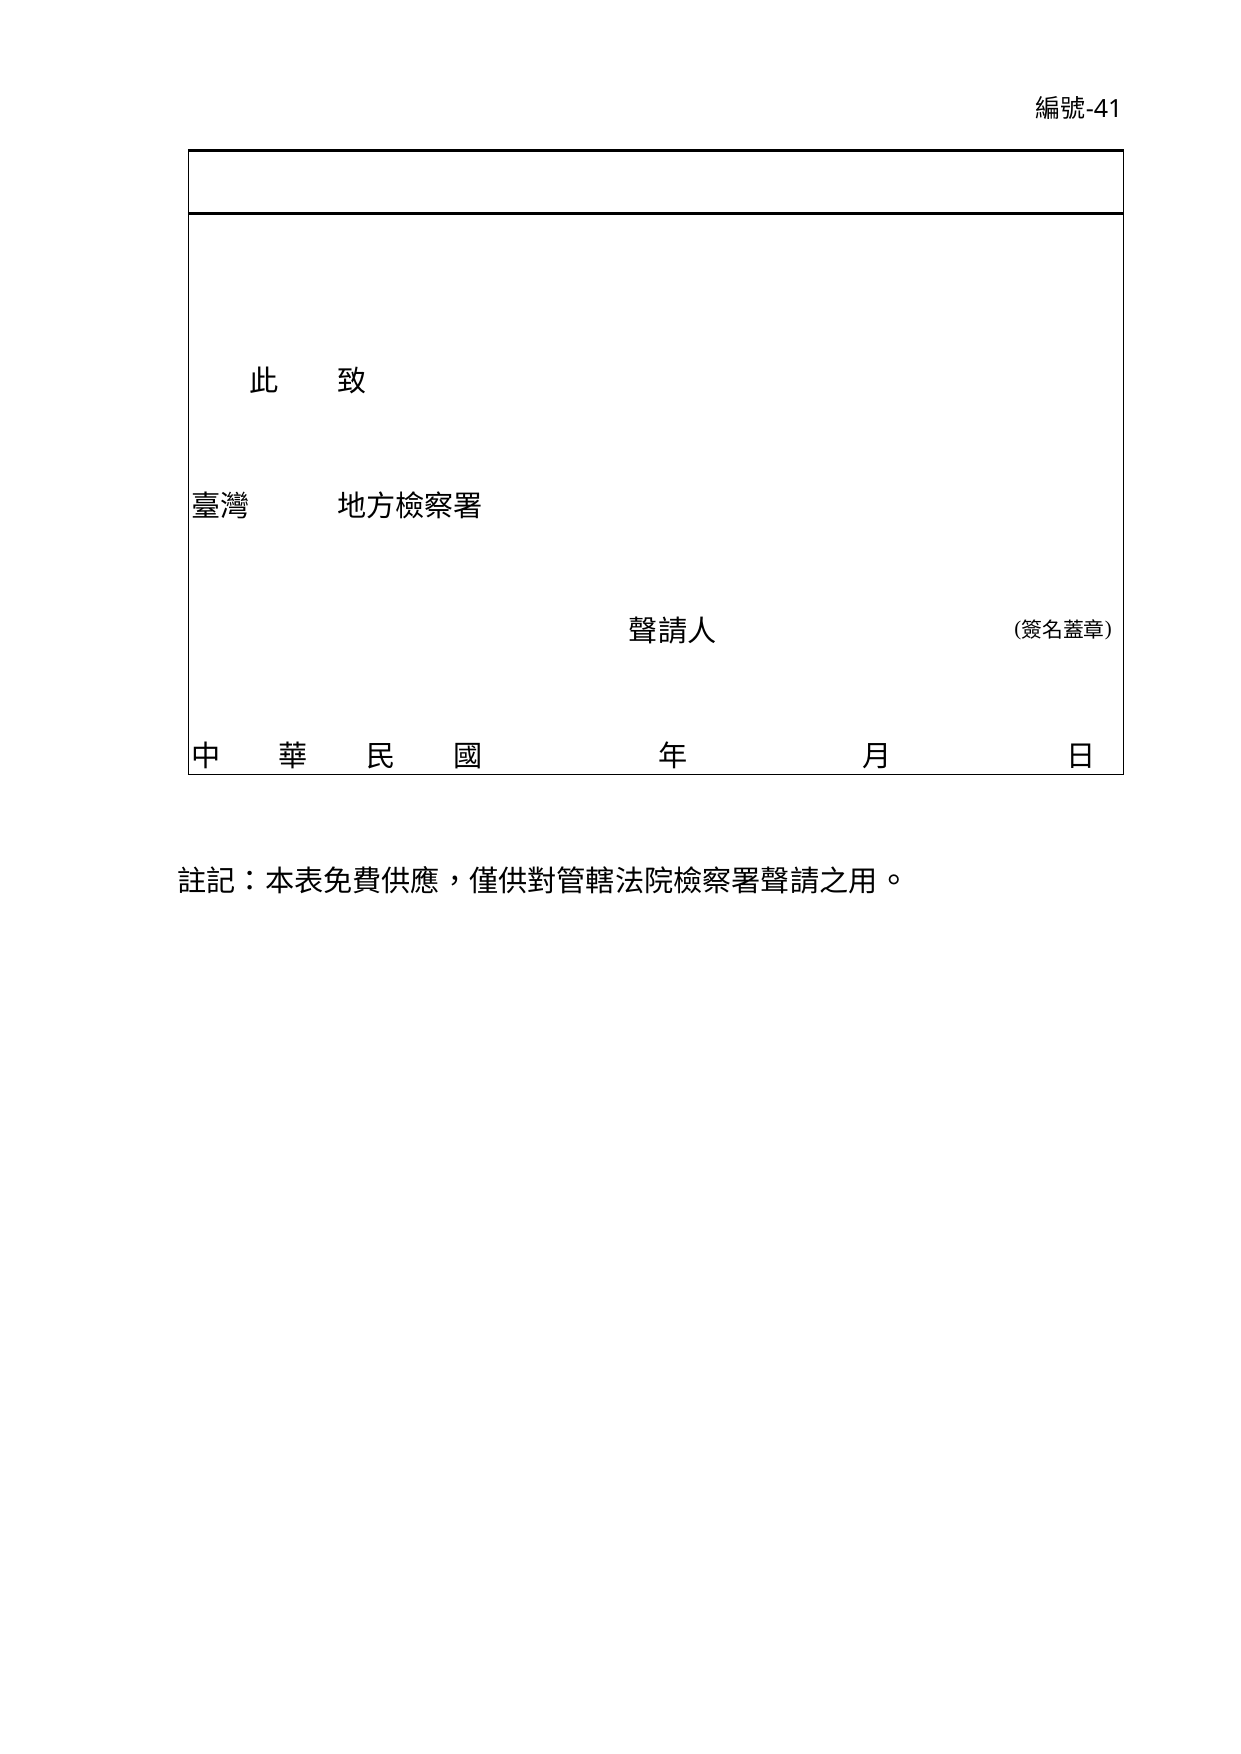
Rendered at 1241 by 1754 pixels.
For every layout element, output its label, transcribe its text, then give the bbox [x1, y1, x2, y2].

text 註記：本表免費供應，僅供對管轄法院檢察署聲請之用。 [177, 837, 1122, 899]
table_cell [189, 152, 1123, 212]
table_cell 此 致 臺灣 地方檢察署 聲請人 (簽名蓋章) 中 華 民 國 年 月 日 [189, 215, 1123, 774]
